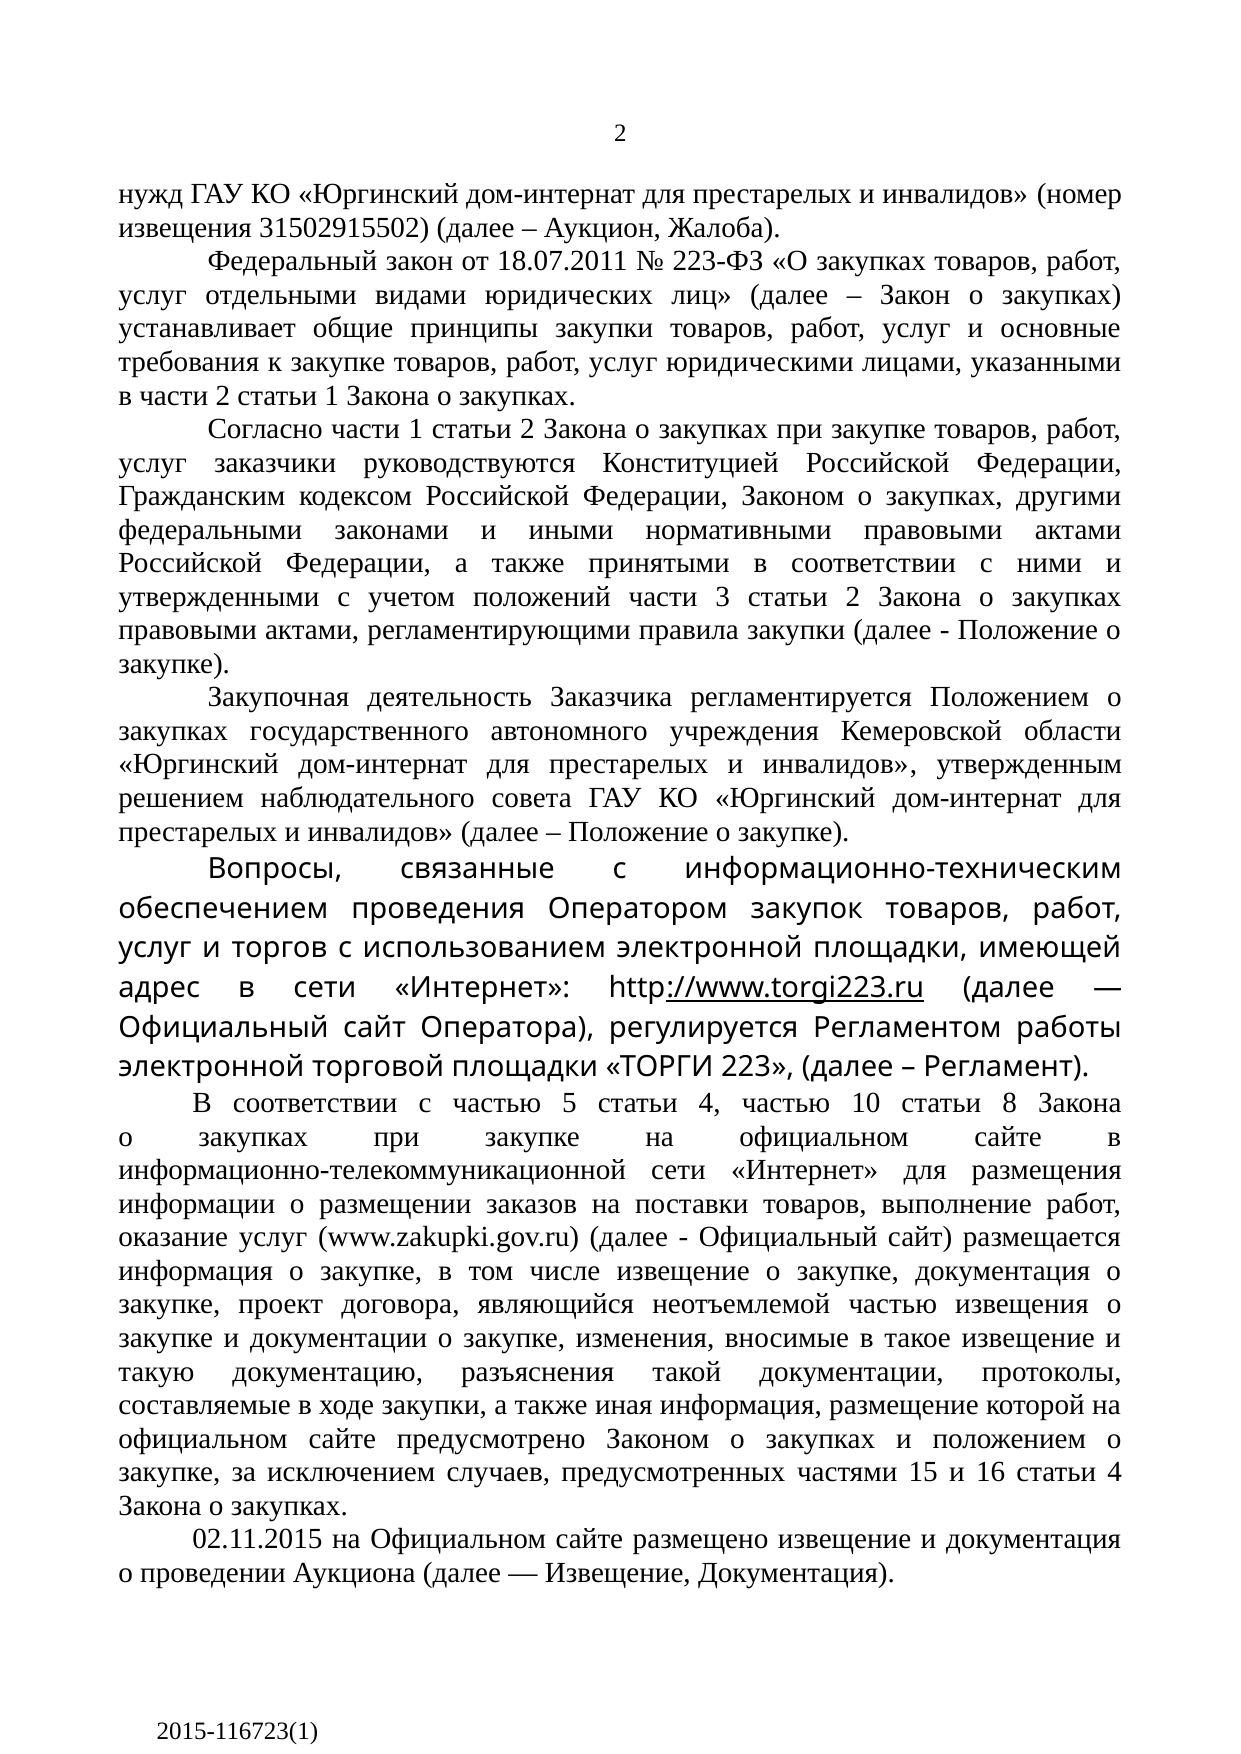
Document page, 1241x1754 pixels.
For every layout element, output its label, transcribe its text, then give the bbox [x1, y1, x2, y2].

text В соответствии с частью 5 статьи 4, частью 10 статьи 8 Закона о закупках при закупке на официальном сайте в информационно-телекоммуникационной сети «Интернет» для размещения информации о размещении заказов на поставки товаров, выполнение работ, оказание услуг (www.zakupki.gov.ru) (далее - Официальный сайт) размещается информация о закупке, в том числе извещение о закупке, документация о закупке, проект договора, являющийся неотъемлемой частью извещения о закупке и документации о закупке, изменения, вносимые в такое извещение и такую документацию, разъяснения такой документации, протоколы, составляемые в ходе закупки, а также иная информация, размещение которой на официальном сайте предусмотрено Законом о закупках и положением о закупке, за исключением случаев, предусмотренных частями 15 и 16 статьи 4 Закона о закупках. [118, 1085, 1122, 1521]
text Закупочная деятельность Заказчика регламентируется Положением о закупках государственного автономного учреждения Кемеровской области «Юргинский дом-интернат для престарелых и инвалидов», утвержденным решением наблюдательного совета ГАУ КО «Юргинский дом-интернат для престарелых и инвалидов» (далее – Положение о закупке). [118, 679, 1122, 847]
text Федеральный закон от 18.07.2011 № 223-ФЗ «О закупках товаров, работ, услуг отдельными видами юридических лиц» (далее – Закон о закупках) устанавливает общие принципы закупки товаров, работ, услуг и основные требования к закупке товаров, работ, услуг юридическими лицами, указанными в части 2 статьи 1 Закона о закупках. [118, 243, 1122, 411]
text нужд ГАУ КО «Юргинский дом-интернат для престарелых и инвалидов» (номер извещения 31502915502) (далее – Аукцион, Жалоба). [118, 176, 1122, 243]
text Вопросы, связанные с информационно-техническим обеспечением проведения Оператором закупок товаров, работ, услуг и торгов с использованием электронной площадки, имеющей адрес в сети «Интернет»: http://www.torgi223.ru (далее — Официальный сайт Оператора), регулируется Регламентом работы электронной торговой площадки «ТОРГИ 223», (далее – Регламент). [118, 847, 1122, 1085]
text 02.11.2015 на Официальном сайте размещено извещение и документация о проведении Аукциона (далее — Извещение, Документация). [118, 1521, 1122, 1588]
text Согласно части 1 статьи 2 Закона о закупках при закупке товаров, работ, услуг заказчики руководствуются Конституцией Российской Федерации, Гражданским кодексом Российской Федерации, Законом о закупках, другими федеральными законами и иными нормативными правовыми актами Российской Федерации, а также принятыми в соответствии с ними и утвержденными с учетом положений части 3 статьи 2 Закона о закупках правовыми актами, регламентирующими правила закупки (далее - Положение о закупке). [118, 411, 1122, 679]
